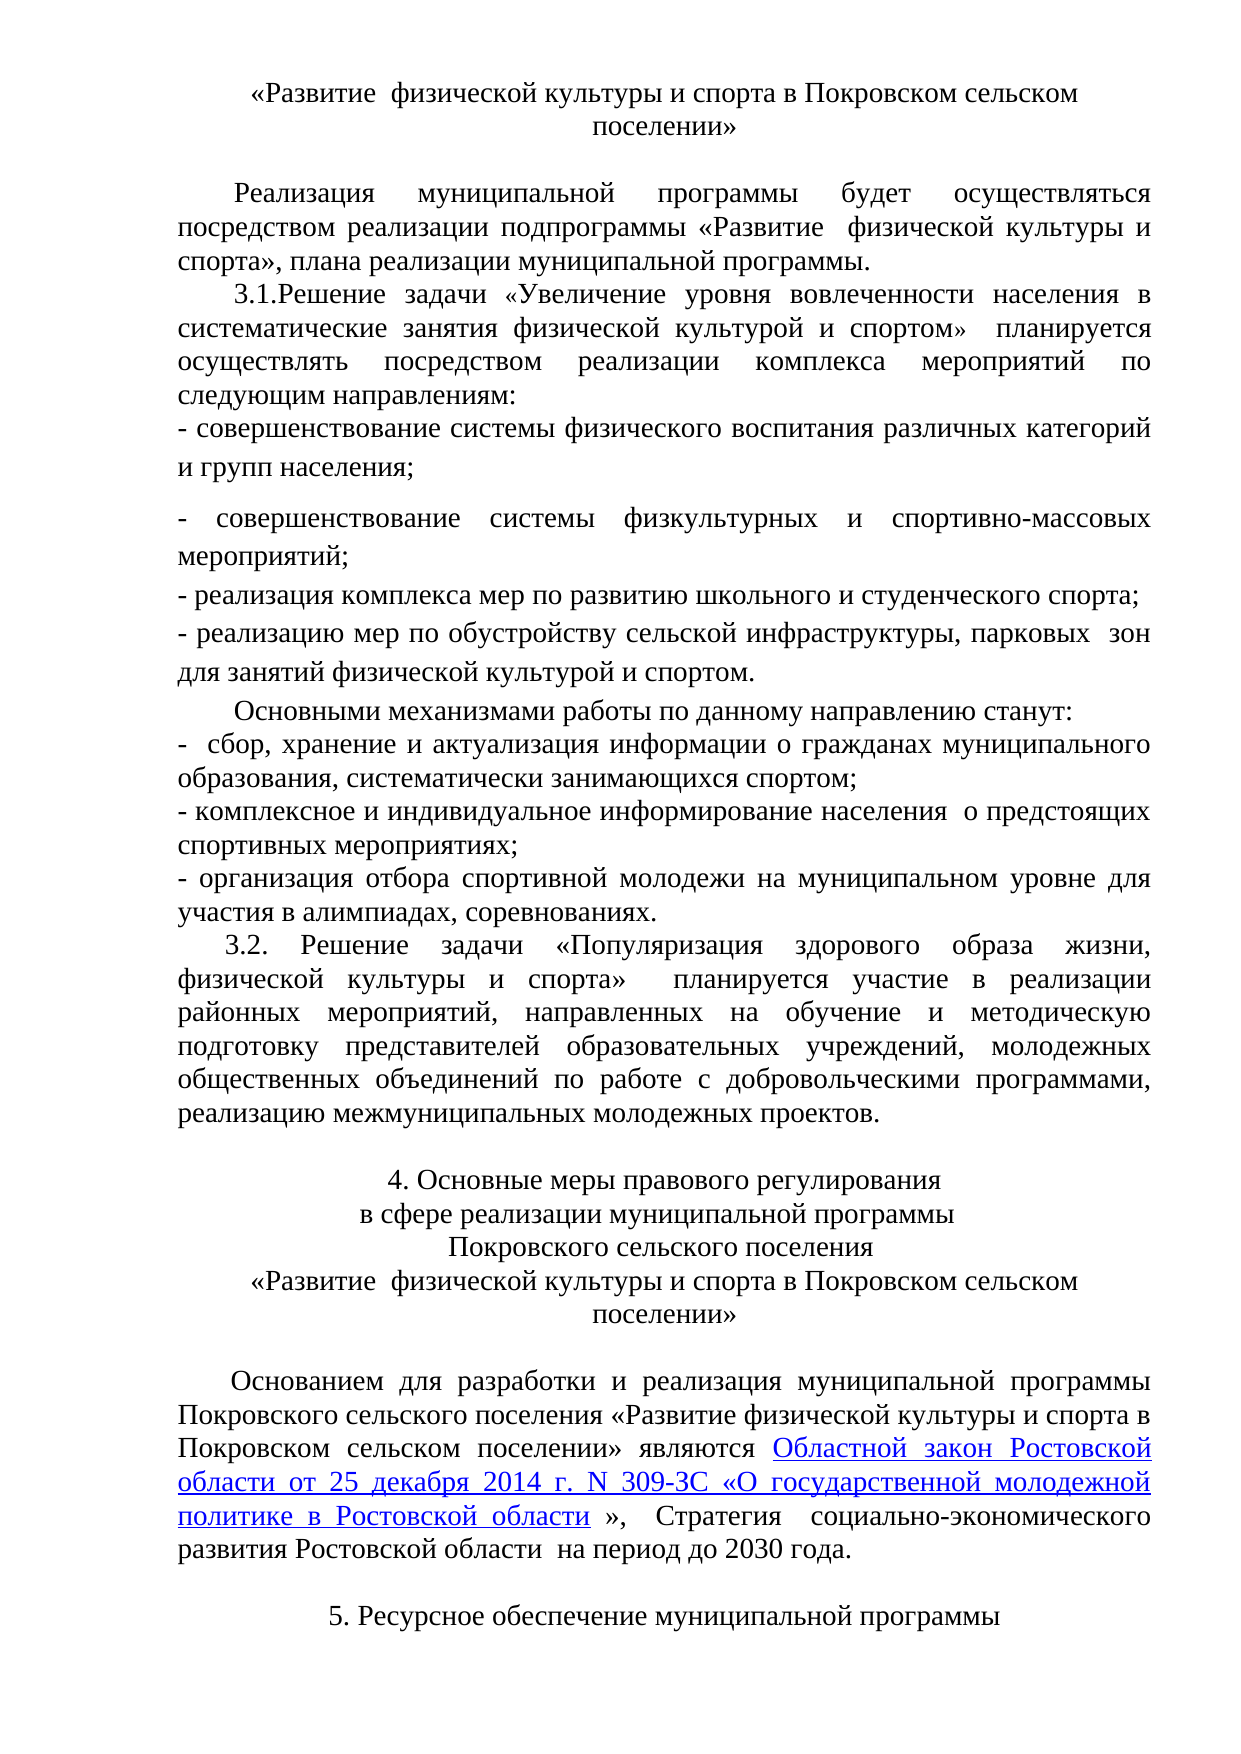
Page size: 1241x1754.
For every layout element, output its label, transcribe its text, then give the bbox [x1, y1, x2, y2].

text Покровского сельского поселения [177, 1229, 1152, 1263]
text - комплексное и индивидуальное информирование населения о предстоящих спортивных мероприятиях; [177, 793, 1152, 860]
text 3.1.Решение задачи «Увеличение уровня вовлеченности населения в систематические занятия физической культурой и спортом» планируется осуществлять посредством реализации комплекса мероприятий по следующим направлениям: [177, 276, 1152, 410]
text - совершенствование системы физкультурных и спортивно-массовых мероприятий; [177, 500, 1152, 572]
text «Развитие физической культуры и спорта в Покровском сельском поселении» [177, 1263, 1152, 1330]
text 5. Ресурсное обеспечение муниципальной программы [177, 1598, 1152, 1632]
text - реализацию мер по обустройству сельской инфраструктуры, парковых зон для занятий физической культурой и спортом. [177, 616, 1152, 688]
text Основными механизмами работы по данному направлению станут: [177, 693, 1152, 726]
text Основанием для разработки и реализация муниципальной программы Покровского сельского поселения «Развитие физической культуры и спорта в Покровском сельском поселении» являются Областной закон Ростовской области от 25 декабря 2014 г. N 309-ЗС «О государственной молодежной политике в Ростовской области », Стратегия социально-экономического развития Ростовской области на период до 2030 года. [177, 1363, 1152, 1565]
text 3.2. Решение задачи «Популяризация здорового образа жизни, физической культуры и спорта» планируется участие в реализации районных мероприятий, направленных на обучение и методическую подготовку представителей образовательных учреждений, молодежных общественных объединений по работе с добровольческими программами, реализацию межмуниципальных молодежных проектов. [177, 927, 1152, 1129]
text - совершенствование системы физического воспитания различных категорий и групп населения; [177, 410, 1152, 482]
text - сбор, хранение и актуализация информации о гражданах муниципального образования, систематически занимающихся спортом; [177, 726, 1152, 793]
text «Развитие физической культуры и спорта в Покровском сельском поселении» [177, 75, 1152, 142]
text в сфере реализации муниципальной программы [177, 1196, 1152, 1229]
text Реализация муниципальной программы будет осуществляться посредством реализации подпрограммы «Развитие физической культуры и спорта», плана реализации муниципальной программы. [177, 176, 1152, 276]
text - реализация комплекса мер по развитию школьного и студенческого спорта; [177, 577, 1152, 611]
text 4. Основные меры правового регулирования [177, 1162, 1152, 1196]
text - организация отбора спортивной молодежи на муниципальном уровне для участия в алимпиадах, соревнованиях. [177, 860, 1152, 927]
